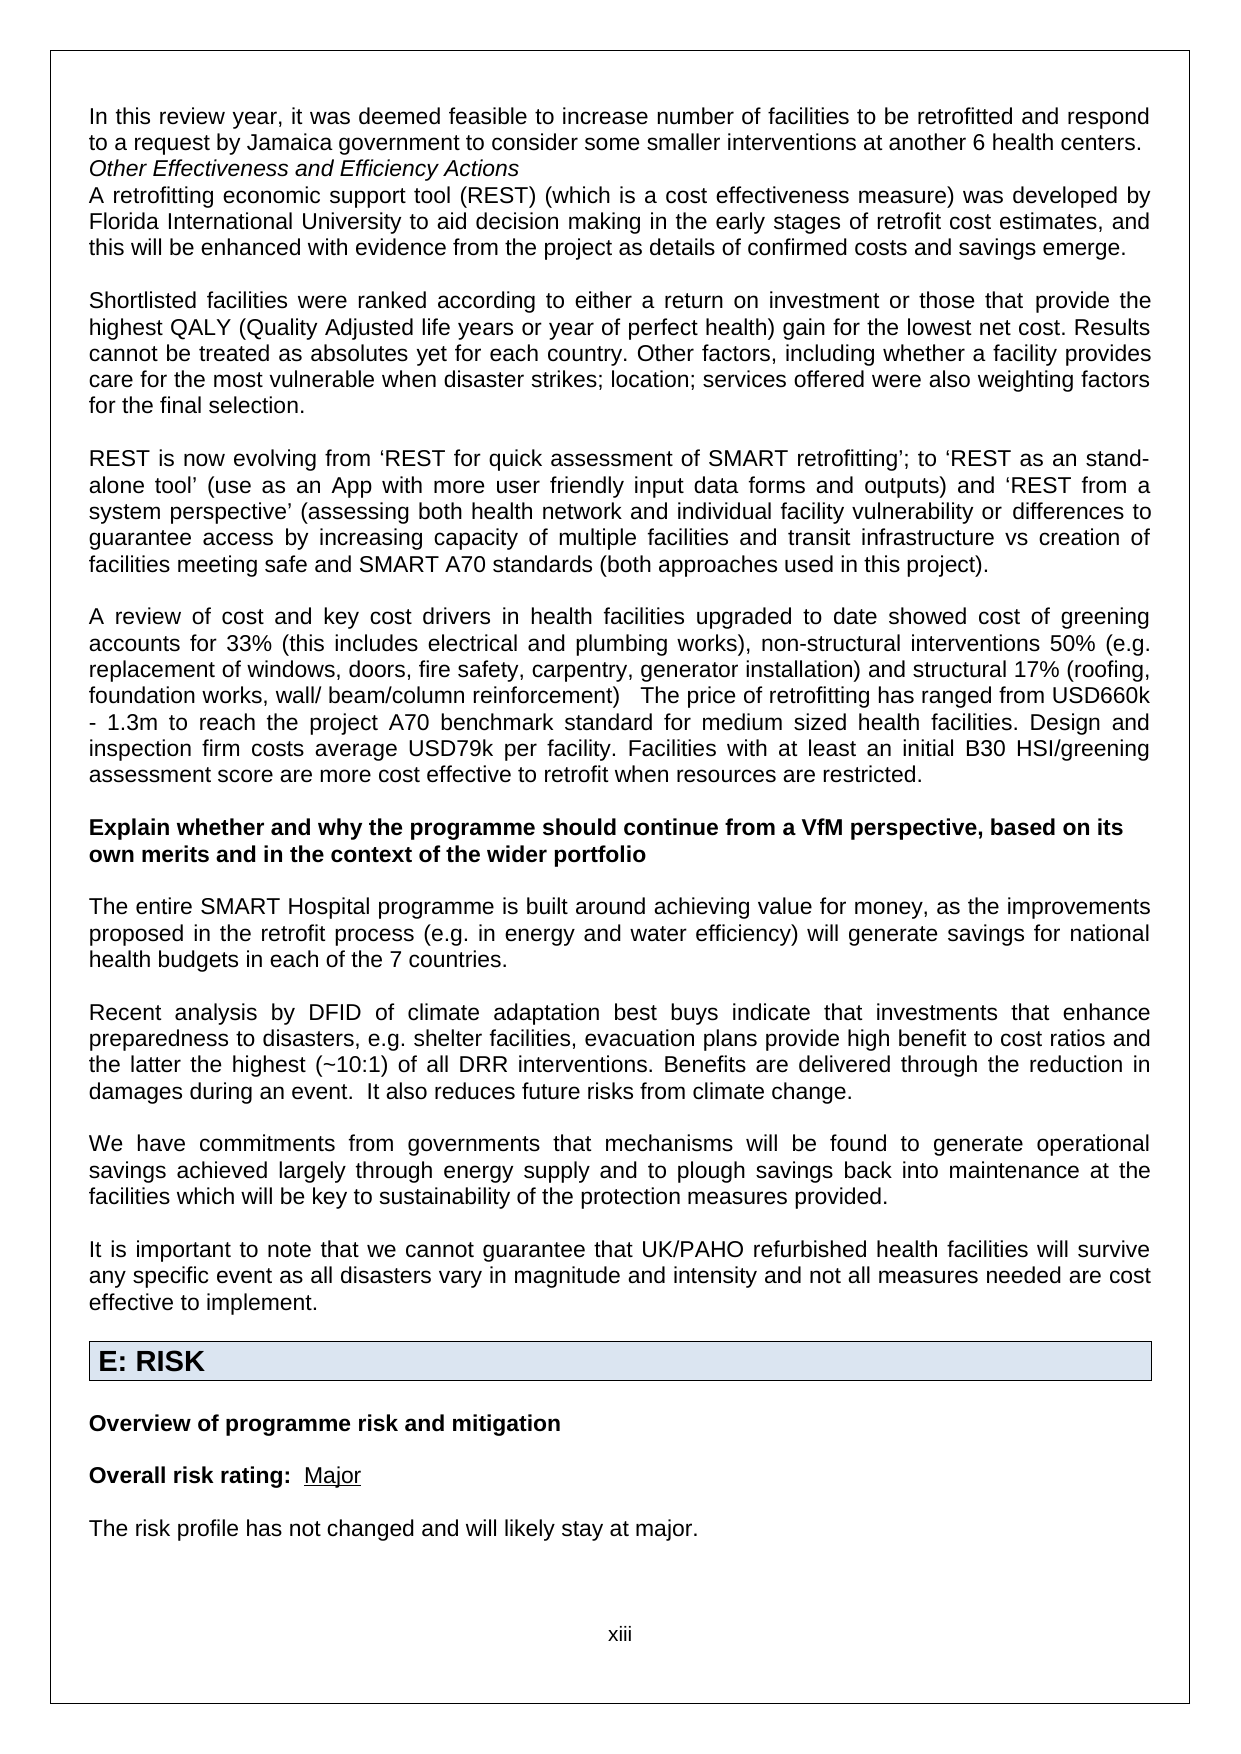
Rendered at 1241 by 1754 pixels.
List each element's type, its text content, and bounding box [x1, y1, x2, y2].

text Overall risk rating: Major [89, 1462, 1152, 1489]
text We have commitments from governments that mechanisms will be found to generate operational savings achieved largely through energy supply and to plough savings back into maintenance at the facilities which will be key to sustainability of the protection measures provided. [89, 1130, 1152, 1209]
text Overview of programme risk and mitigation [89, 1410, 1152, 1436]
text A retrofitting economic support tool (REST) (which is a cost effectiveness measure) was developed by Florida International University to aid decision making in the early stages of retrofit cost estimates, and this will be enhanced with evidence from the project as details of confirmed costs and savings emerge. [89, 182, 1152, 261]
text In this review year, it was deemed feasible to increase number of facilities to be retrofitted and respond to a request by Jamaica government to consider some smaller interventions at another 6 health centers. [89, 103, 1152, 155]
text Explain whether and why the programme should continue from a VfM perspective, based on its own merits and in the context of the wider portfolio [89, 814, 1152, 867]
text REST is now evolving from ‘REST for quick assessment of SMART retrofitting’; to ‘REST as an stand-alone tool’ (use as an App with more user friendly input data forms and outputs) and ‘REST from a system perspective’ (assessing both health network and individual facility vulnerability or differences to guarantee access by increasing capacity of multiple facilities and transit infrastructure vs creation of facilities meeting safe and SMART A70 standards (both approaches used in this project). [89, 445, 1152, 577]
text The entire SMART Hospital programme is built around achieving value for money, as the improvements proposed in the retrofit process (e.g. in energy and water efficiency) will generate savings for national health budgets in each of the 7 countries. [89, 893, 1152, 972]
text It is important to note that we cannot guarantee that UK/PAHO refurbished health facilities will survive any specific event as all disasters vary in magnitude and intensity and not all measures needed are cost effective to implement. [89, 1236, 1152, 1315]
text Shortlisted facilities were ranked according to either a return on investment or those that provide the highest QALY (Quality Adjusted life years or year of perfect health) gain for the lowest net cost. Results cannot be treated as absolutes yet for each country. Other factors, including whether a facility provides care for the most vulnerable when disaster strikes; location; services offered were also weighting factors for the final selection. [89, 287, 1152, 419]
text The risk profile has not changed and will likely stay at major. [89, 1515, 1152, 1542]
text E: RISK [90, 1342, 1151, 1380]
text A review of cost and key cost drivers in health facilities upgraded to date showed cost of greening accounts for 33% (this includes electrical and plumbing works), non-structural interventions 50% (e.g. replacement of windows, doors, fire safety, carpentry, generator installation) and structural 17% (roofing, foundation works, wall/ beam/column reinforcement) The price of retrofitting has ranged from USD660k - 1.3m to reach the project A70 benchmark standard for medium sized health facilities. Design and inspection firm costs average USD79k per facility. Facilities with at least an initial B30 HSI/greening assessment score are more cost effective to retrofit when resources are restricted. [89, 603, 1152, 788]
text Recent analysis by DFID of climate adaptation best buys indicate that investments that enhance preparedness to disasters, e.g. shelter facilities, evacuation plans provide high benefit to cost ratios and the latter the highest (~10:1) of all DRR interventions. Benefits are delivered through the reduction in damages during an event. It also reduces future risks from climate change. [89, 999, 1152, 1104]
text Other Effectiveness and Efficiency Actions [89, 155, 1152, 182]
